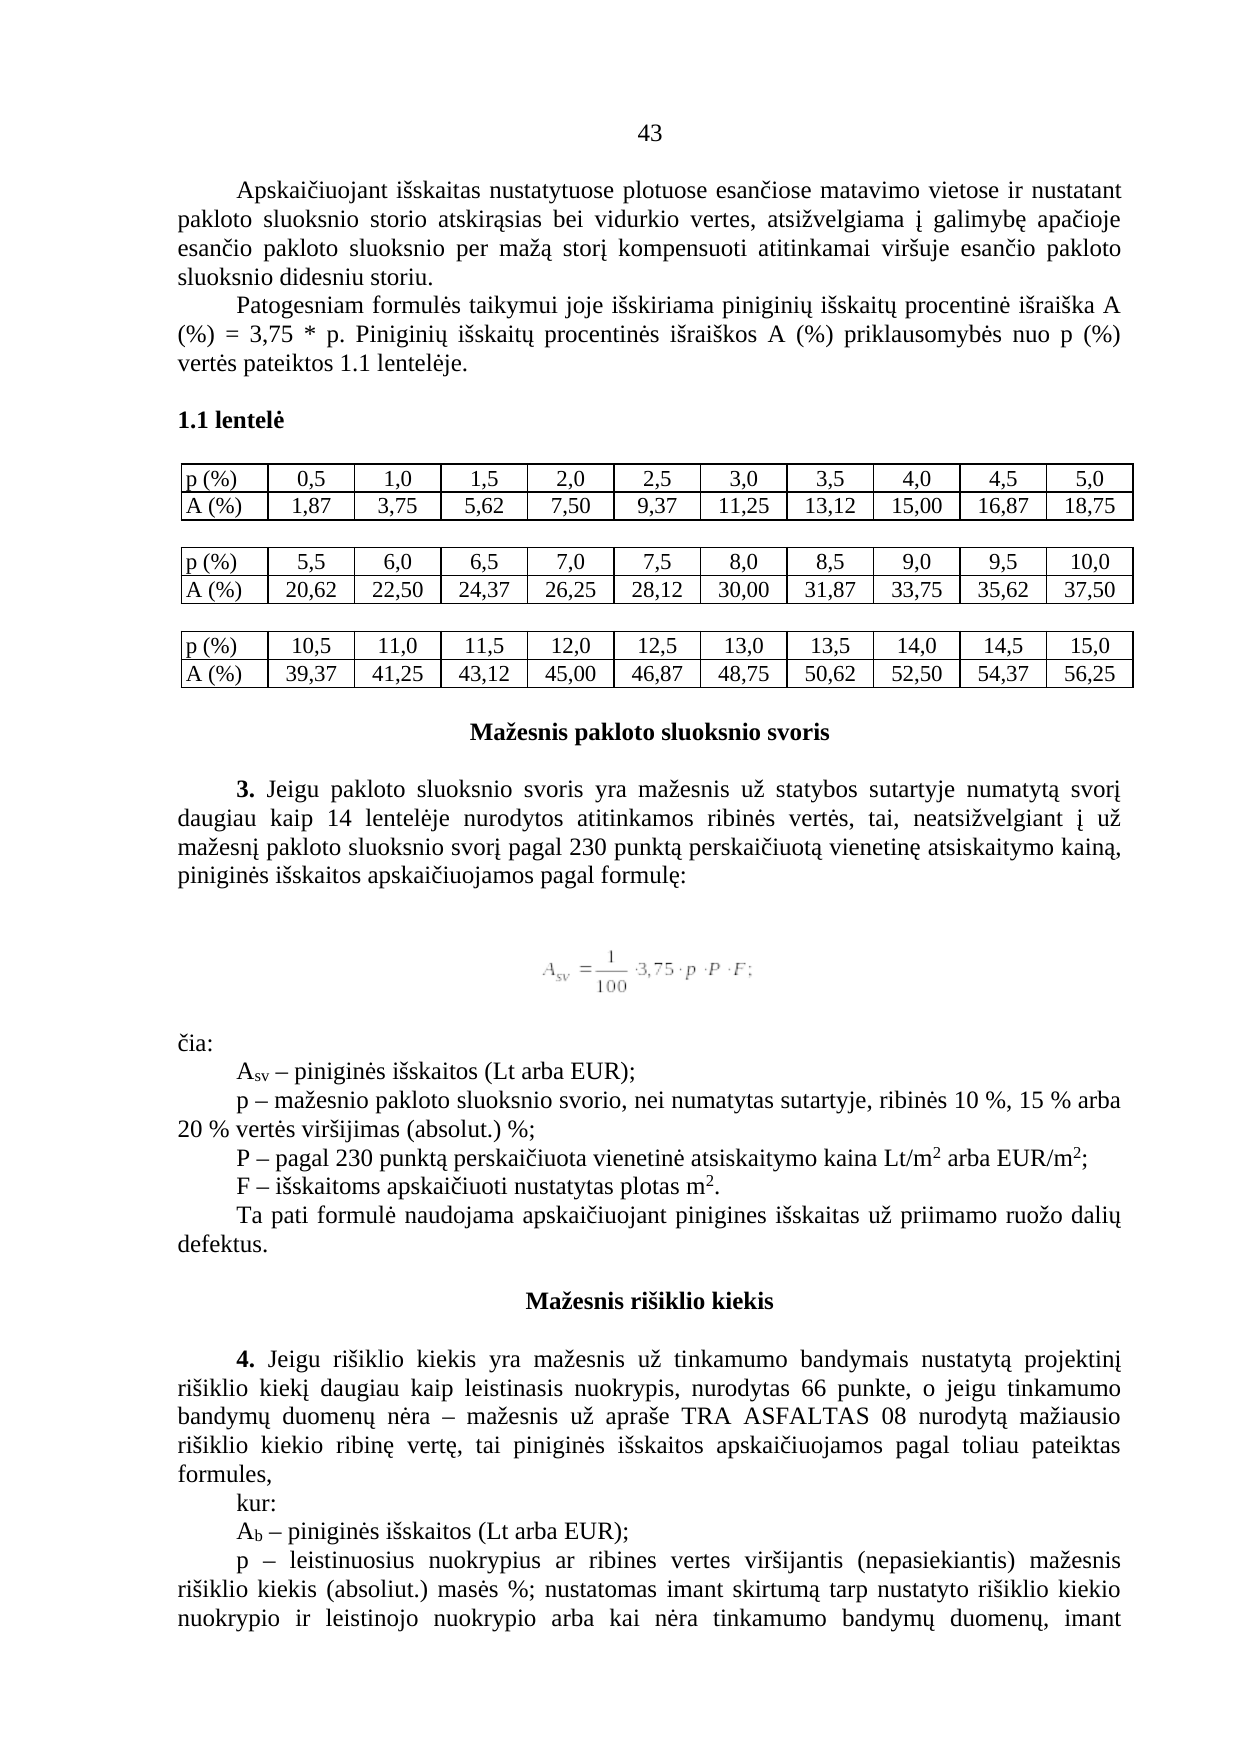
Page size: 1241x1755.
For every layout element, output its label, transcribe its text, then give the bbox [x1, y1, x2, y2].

table_cell 1,87 [350, 493, 354, 519]
text Mažesnis pakloto sluoksnio svoris [177, 717, 1122, 746]
text 3. Jeigu pakloto sluoksnio svoris yra mažesnis už statybos sutartyje numatytą svorį daugiau kaip 14 lentelėje nurodytos atitinkamos ribinės vertės, tai, neatsižvelgiant į už mažesnį pakloto sluoksnio svorį pagal 230 punktą perskaičiuotą vienetinę atsiskaitymo kainą, piniginės išskaitos apskaičiuojamos pagal formulę: [177, 774, 1122, 889]
table_header 4,5 [1042, 465, 1046, 491]
text Patogesniam formulės taikymui joje išskiriama piniginių išskaitų procentinė išraiška A (%) = 3,75 * p. Piniginių išskaitų procentinės išraiškos A (%) priklausomybės nuo p (%) vertės pateiktos 1.1 lentelėje. [177, 291, 1122, 377]
text F – išskaitoms apskaičiuoti nustatytas plotas m2. [177, 1171, 1122, 1200]
table_header 1,5 [523, 465, 527, 491]
text P – pagal 230 punktą perskaičiuota vienetinė atsiskaitymo kaina Lt/m2 arba EUR/m2; [177, 1143, 1122, 1171]
table_header p (%) [182, 465, 186, 491]
text Ab – piniginės išskaitos (Lt arba EUR); [177, 1516, 1122, 1545]
table_cell 5,62 [523, 493, 527, 519]
table_cell 56,25 [1047, 660, 1051, 686]
table_cell 9,5 [1042, 548, 1046, 575]
table_cell 10,0 [1047, 548, 1051, 575]
table_cell 20,62 [350, 576, 354, 603]
table_cell 15,00 [874, 493, 878, 519]
table_cell [181, 604, 186, 631]
text čia: [177, 1028, 1122, 1056]
table_cell [181, 521, 186, 547]
text Asv = (1 / 100) * 3,75 * p * P * F; [177, 918, 1122, 999]
table_cell 16,87 [1042, 493, 1046, 519]
table_cell 8,5 [869, 548, 873, 575]
table_cell 14,5 [1042, 632, 1046, 658]
table_cell 39,37 [350, 660, 354, 686]
table_cell [1129, 521, 1133, 547]
table_cell A (%) [182, 493, 186, 519]
text 4. Jeigu rišiklio kiekis yra mažesnis už tinkamumo bandymais nustatytą projektinį rišiklio kiekį daugiau kaip leistinasis nuokrypis, nurodytas 66 punkte, o jeigu tinkamumo bandymų duomenų nėra – mažesnis už apraše TRA ASFALTAS 08 nurodytą mažiausio rišiklio kiekio ribinę vertę, tai piniginės išskaitos apskaičiuojamos pagal toliau pateiktas formules, [177, 1344, 1122, 1488]
text Asv – piniginės išskaitos (Lt arba EUR); [177, 1056, 1122, 1085]
table_header 3,5 [869, 465, 873, 491]
table_cell 46,87 [696, 660, 700, 686]
table_header 2,5 [696, 465, 700, 491]
table_cell p (%) [182, 632, 186, 658]
table_cell 28,12 [696, 576, 700, 603]
text Mažesnis rišiklio kiekis [177, 1286, 1122, 1315]
text p – leistinuosius nuokrypius ar ribines vertes viršijantis (nepasiekiantis) mažesnis rišiklio kiekis (absoliut.) masės %; nustatomas imant skirtumą tarp nustatyto rišiklio kiekio nuokrypio ir leistinojo nuokrypio arba kai nėra tinkamumo bandymų duomenų, imant [177, 1545, 1122, 1631]
table_cell 10,5 [350, 632, 354, 658]
table_cell A (%) [182, 660, 186, 686]
table_cell 14,0 [874, 632, 878, 658]
text Ta pati formulė naudojama apskaičiuojant pinigines išskaitas už priimamo ruožo dalių defektus. [177, 1200, 1122, 1258]
table_cell 18,75 [1047, 493, 1051, 519]
table_cell 9,37 [696, 493, 700, 519]
table_header 4,0 [874, 465, 878, 491]
table_header 0,5 [350, 465, 354, 491]
table_cell 37,50 [1047, 576, 1051, 603]
table_cell 54,37 [1042, 660, 1046, 686]
text 1.1 lentelė [177, 406, 1122, 434]
table_cell 24,37 [523, 576, 527, 603]
table_cell 43,12 [523, 660, 527, 686]
table_cell 33,75 [874, 576, 878, 603]
table_header 5,0 [1047, 465, 1051, 491]
table_cell 13,12 [869, 493, 873, 519]
table_cell A (%) [182, 576, 186, 603]
table_cell [1129, 604, 1133, 631]
table_cell 15,0 [1047, 632, 1051, 658]
table_cell 35,62 [1042, 576, 1046, 603]
table_cell 9,0 [874, 548, 878, 575]
text p – mažesnio pakloto sluoksnio svorio, nei numatytas sutartyje, ribinės 10 %, 15 % arba 20 % vertės viršijimas (absolut.) %; [177, 1085, 1122, 1143]
table_cell 31,87 [869, 576, 873, 603]
text kur: [177, 1488, 1122, 1516]
text Apskaičiuojant išskaitas nustatytuose plotuose esančiose matavimo vietose ir nustatant pakloto sluoksnio storio atskirąsias bei vidurkio vertes, atsižvelgiama į galimybę apačioje esančio pakloto sluoksnio per mažą storį kompensuoti atitinkamai viršuje esančio pakloto sluoksnio didesniu storiu. [177, 176, 1122, 291]
table_cell p (%) [182, 548, 186, 575]
table_cell 5,5 [350, 548, 354, 575]
table_cell 11,5 [523, 632, 527, 658]
table_cell 52,50 [874, 660, 878, 686]
table_cell 12,5 [696, 632, 700, 658]
table_cell 13,5 [869, 632, 873, 658]
table_cell 7,5 [696, 548, 700, 575]
table_cell 50,62 [869, 660, 873, 686]
table_cell 6,5 [523, 548, 527, 575]
